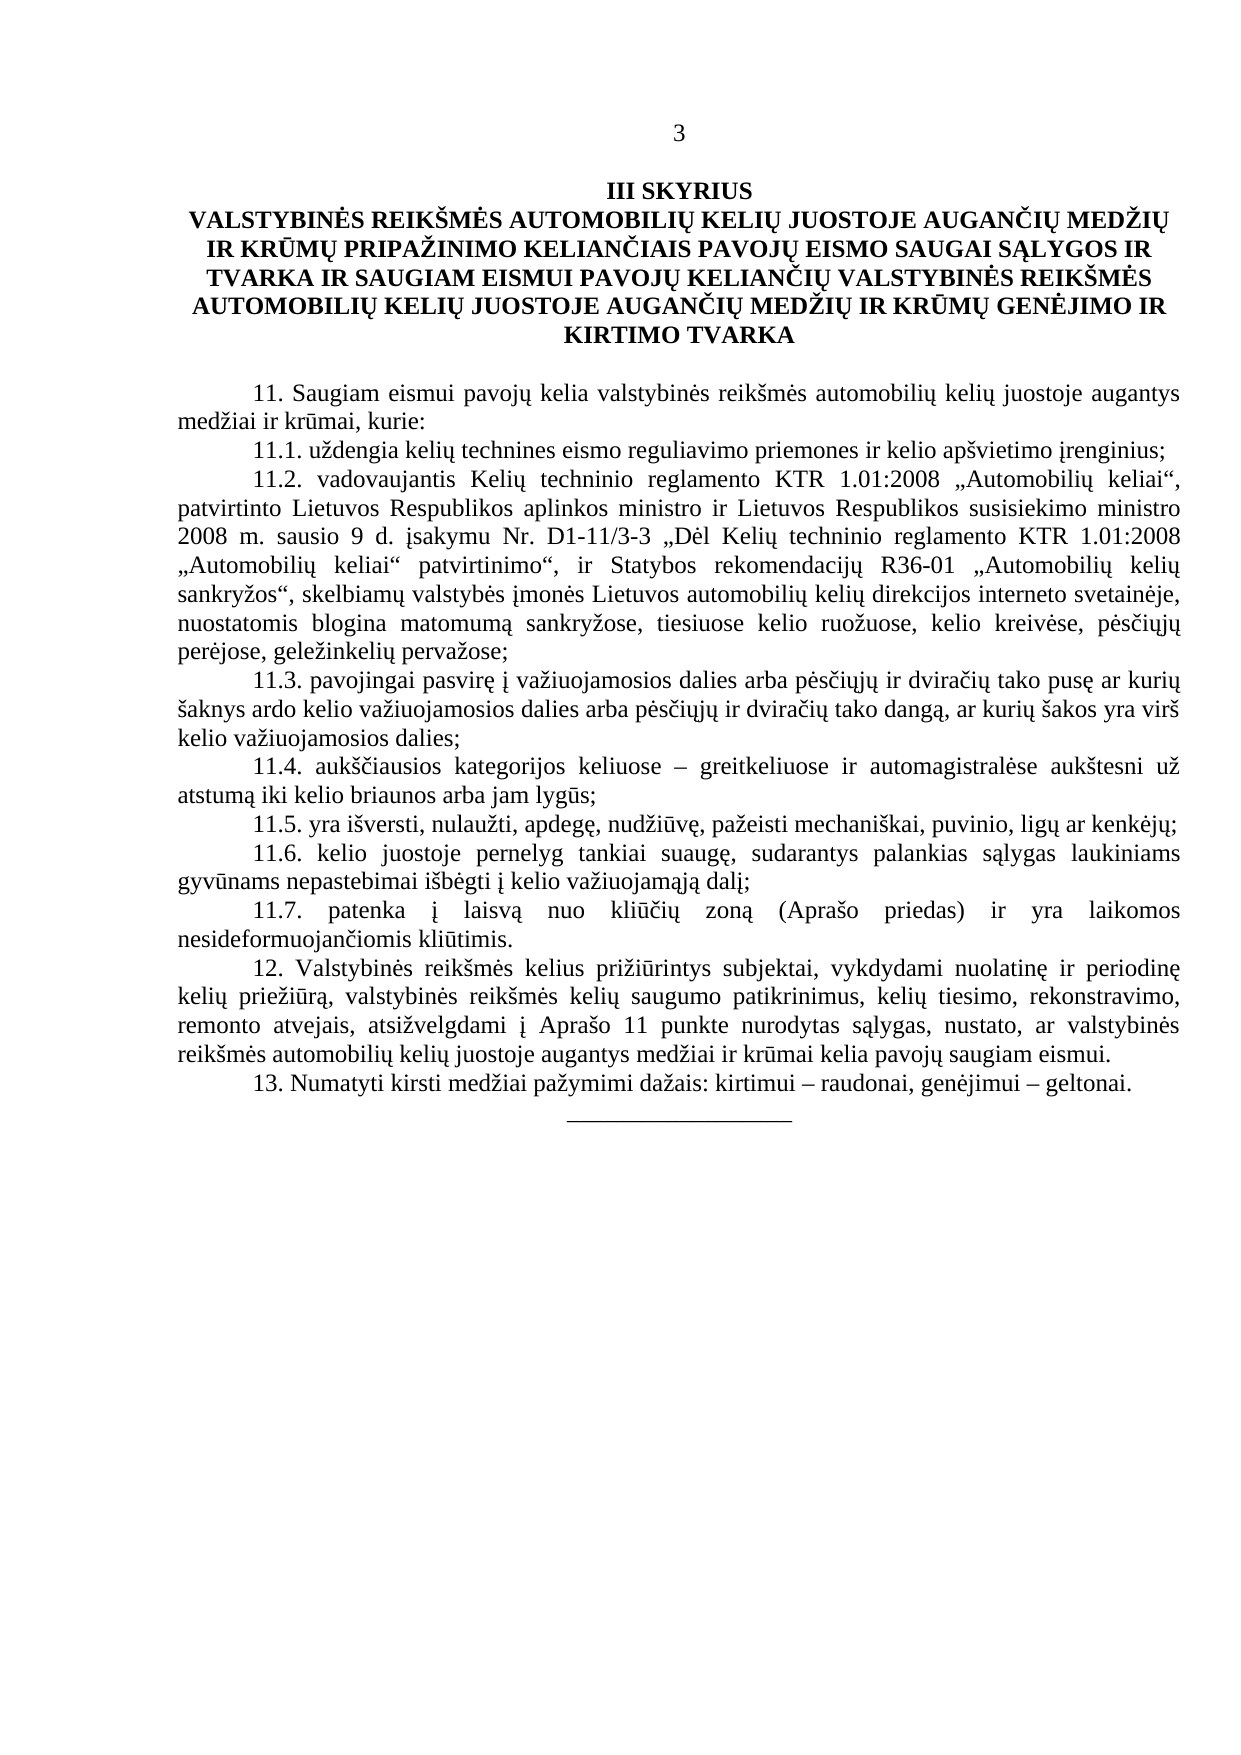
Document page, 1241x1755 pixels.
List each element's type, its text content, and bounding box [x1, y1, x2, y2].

text 11.3. pavojingai pasvirę į važiuojamosios dalies arba pėsčiųjų ir dviračių tako pusę ar kurių šaknys ardo kelio važiuojamosios dalies arba pėsčiųjų ir dviračių tako dangą, ar kurių šakos yra virš kelio važiuojamosios dalies; [177, 665, 1181, 751]
text III SKYRIUS [177, 176, 1181, 205]
text VALSTYBINĖS REIKŠMĖS AUTOMOBILIŲ KELIŲ JUOSTOJE AUGANČIŲ MEDŽIŲ IR KRŪMŲ PRIPAŽINIMO KELIANČIAIS PAVOJŲ EISMO SAUGAI SĄLYGOS IR TVARKA IR SAUGIAM EISMUI PAVOJŲ KELIANČIŲ VALSTYBINĖS REIKŠMĖS AUTOMOBILIŲ KELIŲ JUOSTOJE AUGANČIŲ MEDŽIŲ IR KRŪMŲ GENĖJIMO IR KIRTIMO TVARKA [177, 205, 1181, 349]
text __________________ [177, 1096, 1181, 1125]
text 12. Valstybinės reikšmės kelius prižiūrintys subjektai, vykdydami nuolatinę ir periodinę kelių priežiūrą, valstybinės reikšmės kelių saugumo patikrinimus, kelių tiesimo, rekonstravimo, remonto atvejais, atsižvelgdami į Aprašo 11 punkte nurodytas sąlygas, nustato, ar valstybinės reikšmės automobilių kelių juostoje augantys medžiai ir krūmai kelia pavojų saugiam eismui. [177, 953, 1181, 1068]
text 11.2. vadovaujantis Kelių techninio reglamento KTR 1.01:2008 „Automobilių keliai“, patvirtinto Lietuvos Respublikos aplinkos ministro ir Lietuvos Respublikos susisiekimo ministro 2008 m. sausio 9 d. įsakymu Nr. D1-11/3-3 „Dėl Kelių techninio reglamento KTR 1.01:2008 „Automobilių keliai“ patvirtinimo“, ir Statybos rekomendacijų R36-01 „Automobilių kelių sankryžos“, skelbiamų valstybės įmonės Lietuvos automobilių kelių direkcijos interneto svetainėje, nuostatomis blogina matomumą sankryžose, tiesiuose kelio ruožuose, kelio kreivėse, pėsčiųjų perėjose, geležinkelių pervažose; [177, 464, 1181, 665]
text 11.6. kelio juostoje pernelyg tankiai suaugę, sudarantys palankias sąlygas laukiniams gyvūnams nepastebimai išbėgti į kelio važiuojamąją dalį; [177, 838, 1181, 895]
text 11.7. patenka į laisvą nuo kliūčių zoną (Aprašo priedas) ir yra laikomos nesideformuojančiomis kliūtimis. [177, 895, 1181, 953]
text 11.5. yra išversti, nulaužti, apdegę, nudžiūvę, pažeisti mechaniškai, puvinio, ligų ar kenkėjų; [177, 809, 1181, 838]
text 11. Saugiam eismui pavojų kelia valstybinės reikšmės automobilių kelių juostoje augantys medžiai ir krūmai, kurie: [177, 378, 1181, 435]
text 13. Numatyti kirsti medžiai pažymimi dažais: kirtimui – raudonai, genėjimui – geltonai. [177, 1068, 1181, 1096]
text 11.4. aukščiausios kategorijos keliuose – greitkeliuose ir automagistralėse aukštesni už atstumą iki kelio briaunos arba jam lygūs; [177, 751, 1181, 809]
text 11.1. uždengia kelių technines eismo reguliavimo priemones ir kelio apšvietimo įrenginius; [177, 435, 1181, 464]
